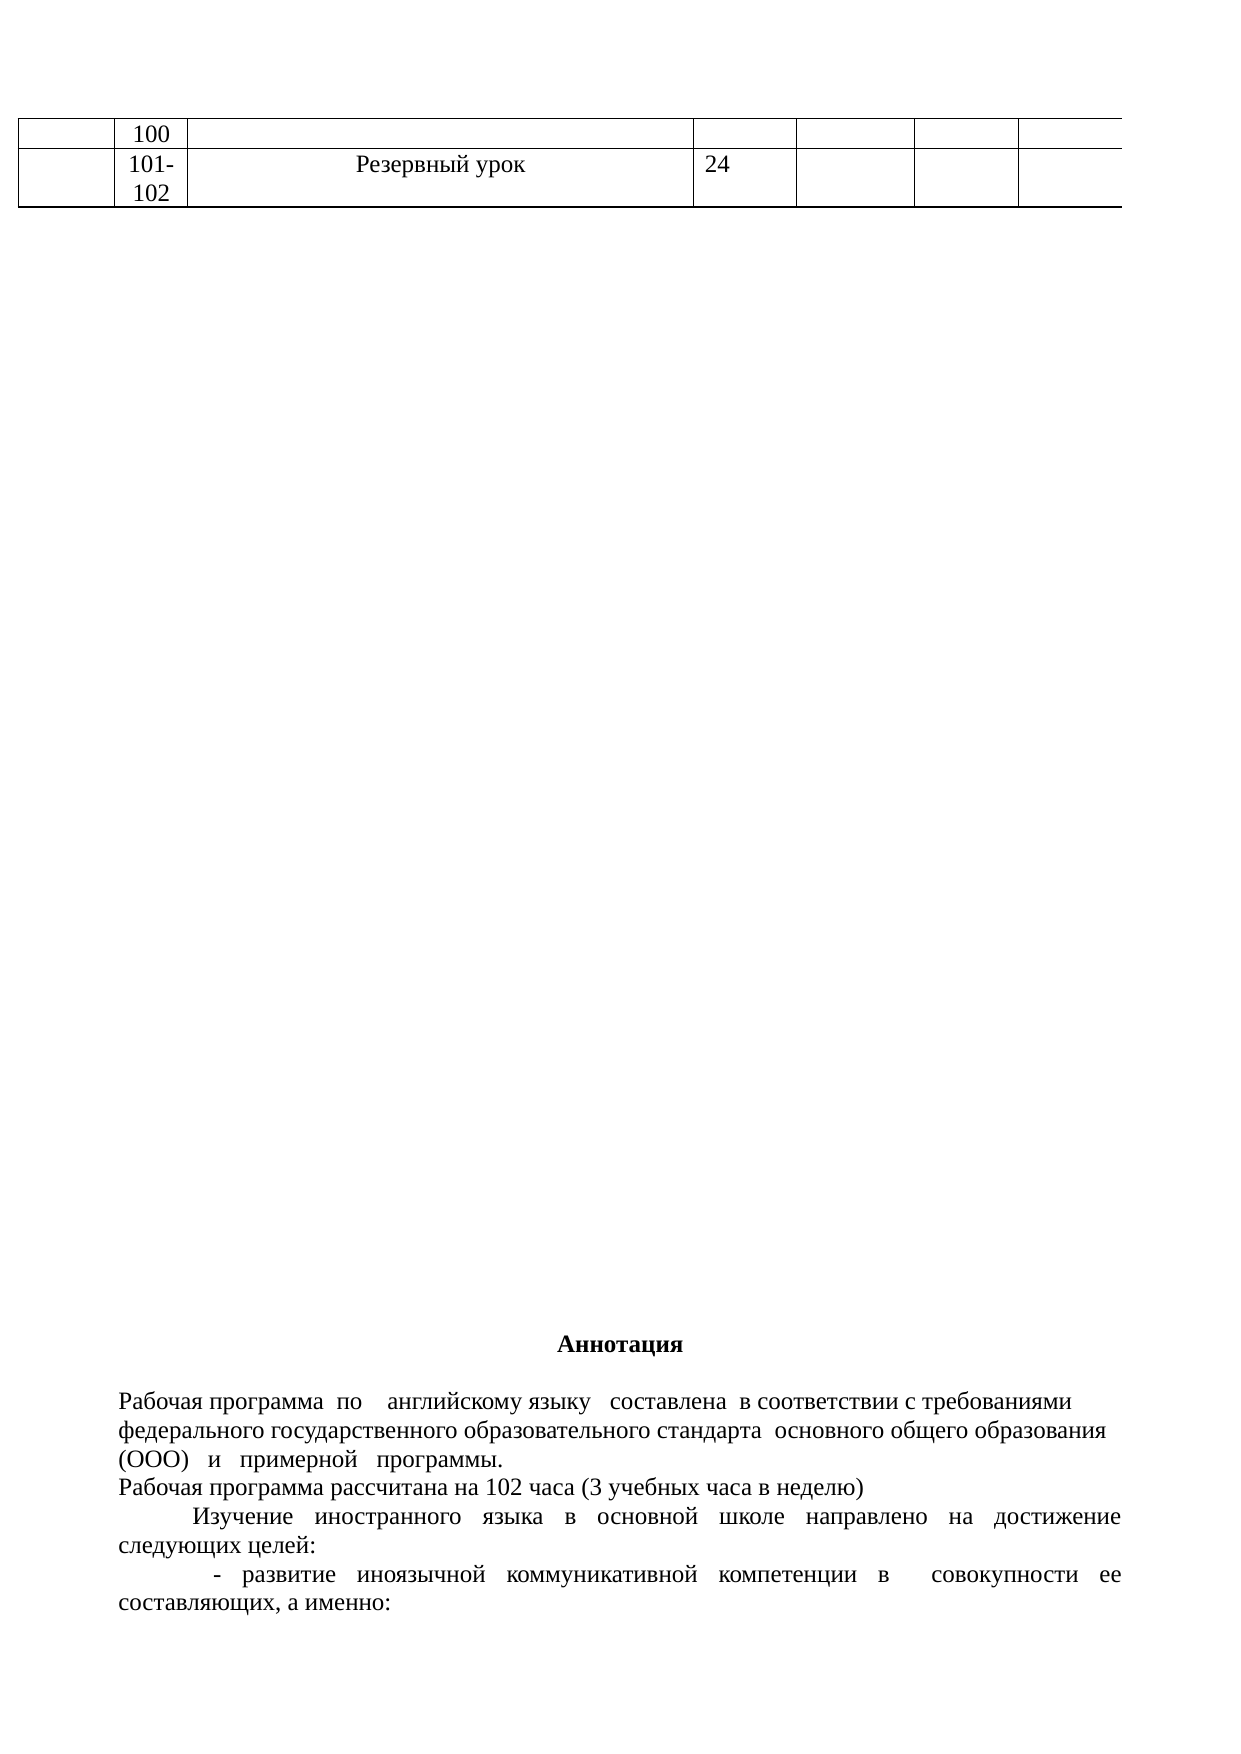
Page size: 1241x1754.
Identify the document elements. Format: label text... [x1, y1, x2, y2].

table_cell 100 [115, 119, 187, 148]
text - развитие иноязычной коммуникативной компетенции в совокупности ее составляющих, а именно: [118, 1559, 1122, 1616]
table_cell [915, 149, 1018, 206]
table_cell [19, 119, 114, 148]
table_cell 24 [694, 149, 796, 206]
table_cell [1019, 149, 1122, 206]
table_cell [694, 119, 796, 148]
table_cell [797, 149, 914, 206]
table_cell Резервный урок [188, 149, 693, 206]
table_cell 101-102 [115, 149, 187, 206]
text Изучение иностранного языка в основной школе направлено на достижение следующих целей: [118, 1501, 1122, 1559]
text Рабочая программа рассчитана на 102 часа (3 учебных часа в неделю) [118, 1472, 1122, 1501]
table_cell [188, 119, 693, 148]
table_cell [915, 119, 1018, 148]
text Аннотация [118, 1329, 1122, 1357]
text Рабочая программа по английскому языку составлена в соответствии с требованиями федерального государственного образовательного стандарта основного общего образования (ООО) и примерной программы. [118, 1386, 1122, 1472]
table_cell [19, 149, 114, 206]
table_cell [797, 119, 914, 148]
table_cell [1019, 119, 1122, 148]
